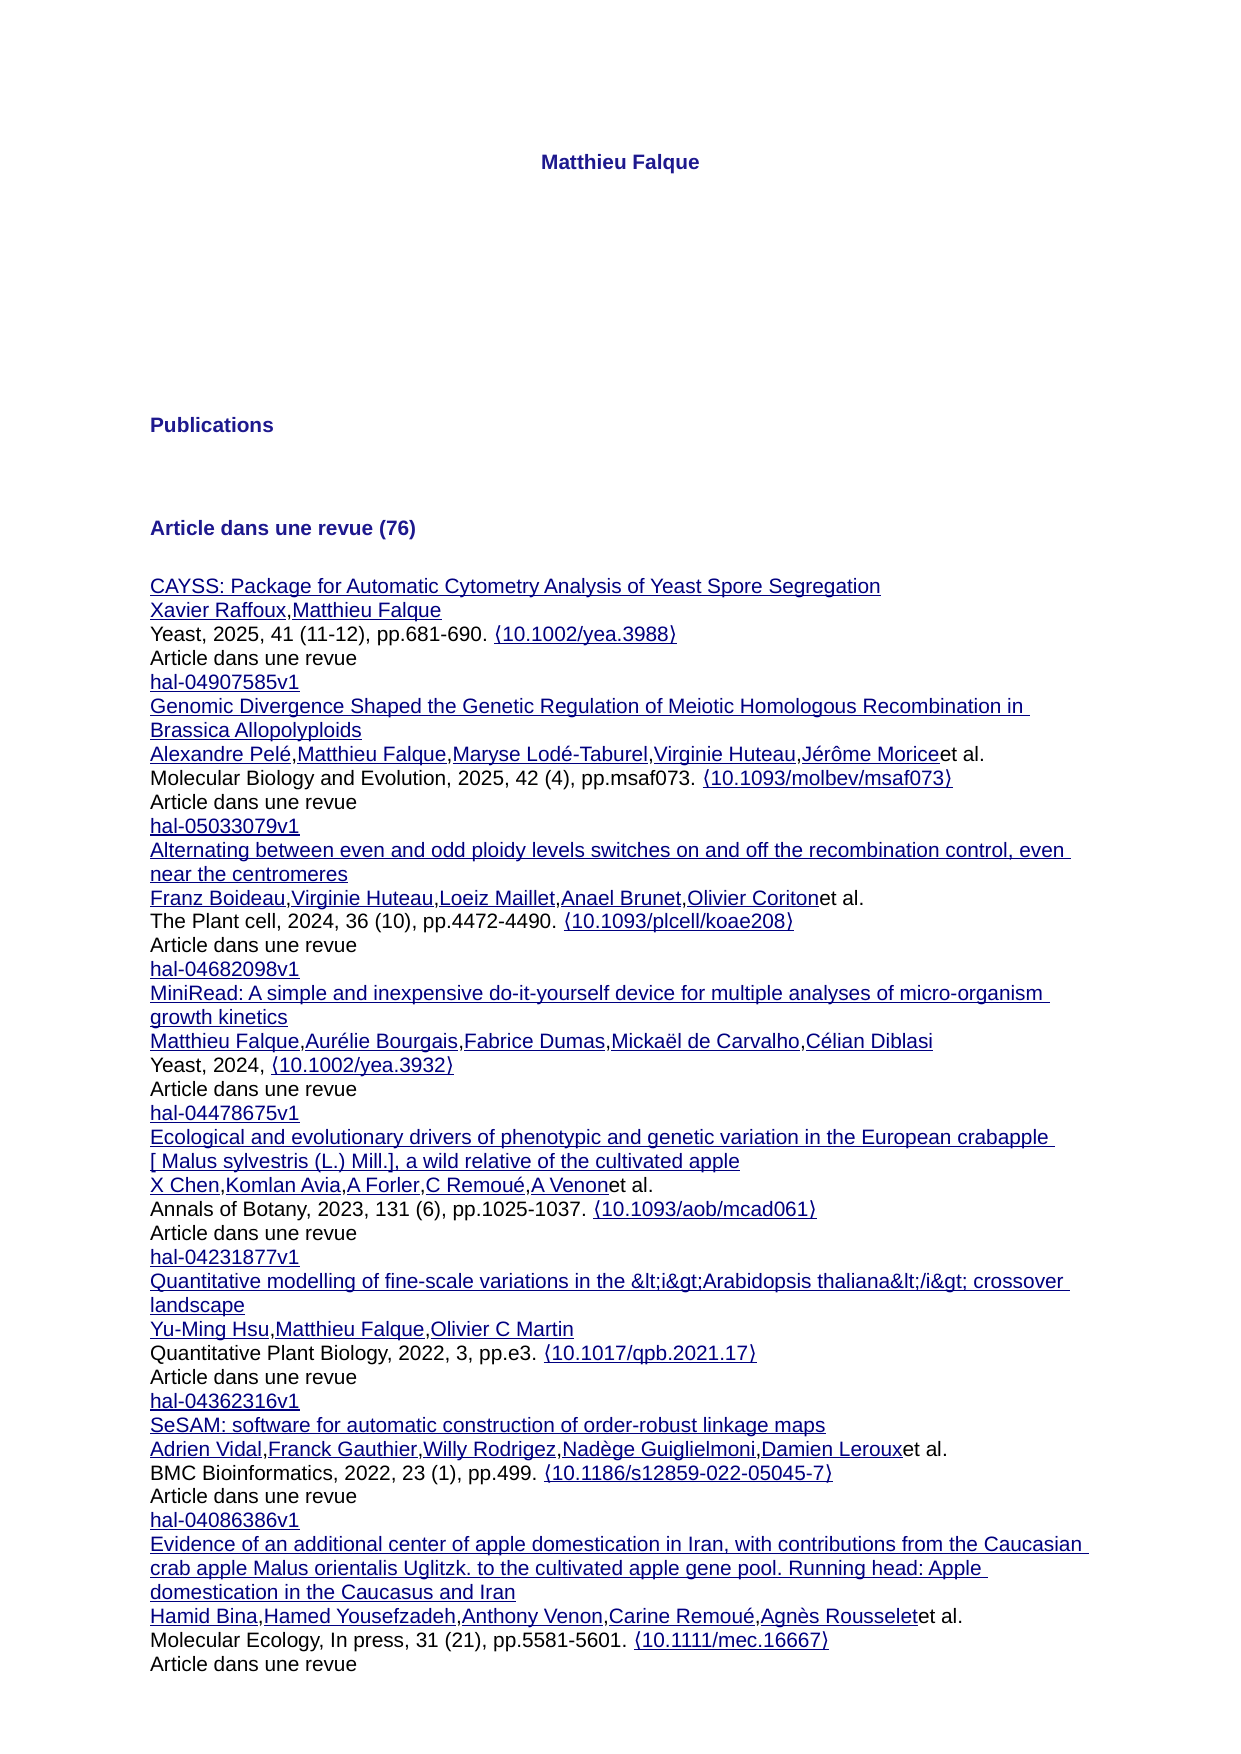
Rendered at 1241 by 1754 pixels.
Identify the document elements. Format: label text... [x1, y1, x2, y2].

table_cell SeSAM: software for automatic construction of order-robust linkage maps Adrien Vidal,Franck Gauthier,Willy Rodrigez,Nadège Guiglielmoni,Damien Lerouxet al. BMC Bioinformatics, 2022, 23 (1), pp.499. ⟨10.1186/s12859-022-05045-7⟩ Article dans une revue hal-04086386v1 [150, 1413, 1090, 1532]
table_cell Evidence of an additional center of apple domestication in Iran, with contributions from the Caucasian crab apple Malus orientalis Uglitzk. to the cultivated apple gene pool. Running head: Apple domestication in the Caucasus and Iran Hamid Bina,Hamed Yousefzadeh,Anthony Venon,Carine Remoué,Agnès Rousseletet al. Molecular Ecology, In press, 31 (21), pp.5581-5601. ⟨10.1111/mec.16667⟩ Article dans une revue [150, 1532, 1090, 1676]
table_cell Ecological and evolutionary drivers of phenotypic and genetic variation in the European crabapple [ Malus sylvestris (L.) Mill.], a wild relative of the cultivated apple X Chen,Komlan Avia,A Forler,C Remoué,A Venonet al. Annals of Botany, 2023, 131 (6), pp.1025-1037. ⟨10.1093/aob/mcad061⟩ Article dans une revue hal-04231877v1 [150, 1125, 1090, 1269]
table_cell Quantitative modelling of fine-scale variations in the &lt;i&gt;Arabidopsis thaliana&lt;/i&gt; crossover landscape Yu-Ming Hsu,Matthieu Falque,Olivier C Martin Quantitative Plant Biology, 2022, 3, pp.e3. ⟨10.1017/qpb.2021.17⟩ Article dans une revue hal-04362316v1 [150, 1269, 1090, 1412]
table_cell Alternating between even and odd ploidy levels switches on and off the recombination control, even near the centromeres Franz Boideau,Virginie Huteau,Loeiz Maillet,Anael Brunet,Olivier Coritonet al. The Plant cell, 2024, 36 (10), pp.4472-4490. ⟨10.1093/plcell/koae208⟩ Article dans une revue hal-04682098v1 [150, 838, 1090, 981]
table_cell Genomic Divergence Shaped the Genetic Regulation of Meiotic Homologous Recombination in Brassica Allopolyploids Alexandre Pelé,Matthieu Falque,Maryse Lodé-Taburel,Virginie Huteau,Jérôme Moriceet al. Molecular Biology and Evolution, 2025, 42 (4), pp.msaf073. ⟨10.1093/molbev/msaf073⟩ Article dans une revue hal-05033079v1 [150, 694, 1090, 837]
subtitle Publications [150, 412, 1090, 436]
subtitle Matthieu Falque [150, 150, 1090, 174]
subtitle Article dans une revue (76) [150, 516, 1090, 539]
table_cell MiniRead: A simple and inexpensive do‐it‐yourself device for multiple analyses of micro‐organism growth kinetics Matthieu Falque,Aurélie Bourgais,Fabrice Dumas,Mickaël de Carvalho,Célian Diblasi Yeast, 2024, ⟨10.1002/yea.3932⟩ Article dans une revue hal-04478675v1 [150, 981, 1090, 1125]
table_header CAYSS: Package for Automatic Cytometry Analysis of Yeast Spore Segregation Xavier Raffoux,Matthieu Falque Yeast, 2025, 41 (11-12), pp.681-690. ⟨10.1002/yea.3988⟩ Article dans une revue hal-04907585v1 [150, 574, 1090, 694]
